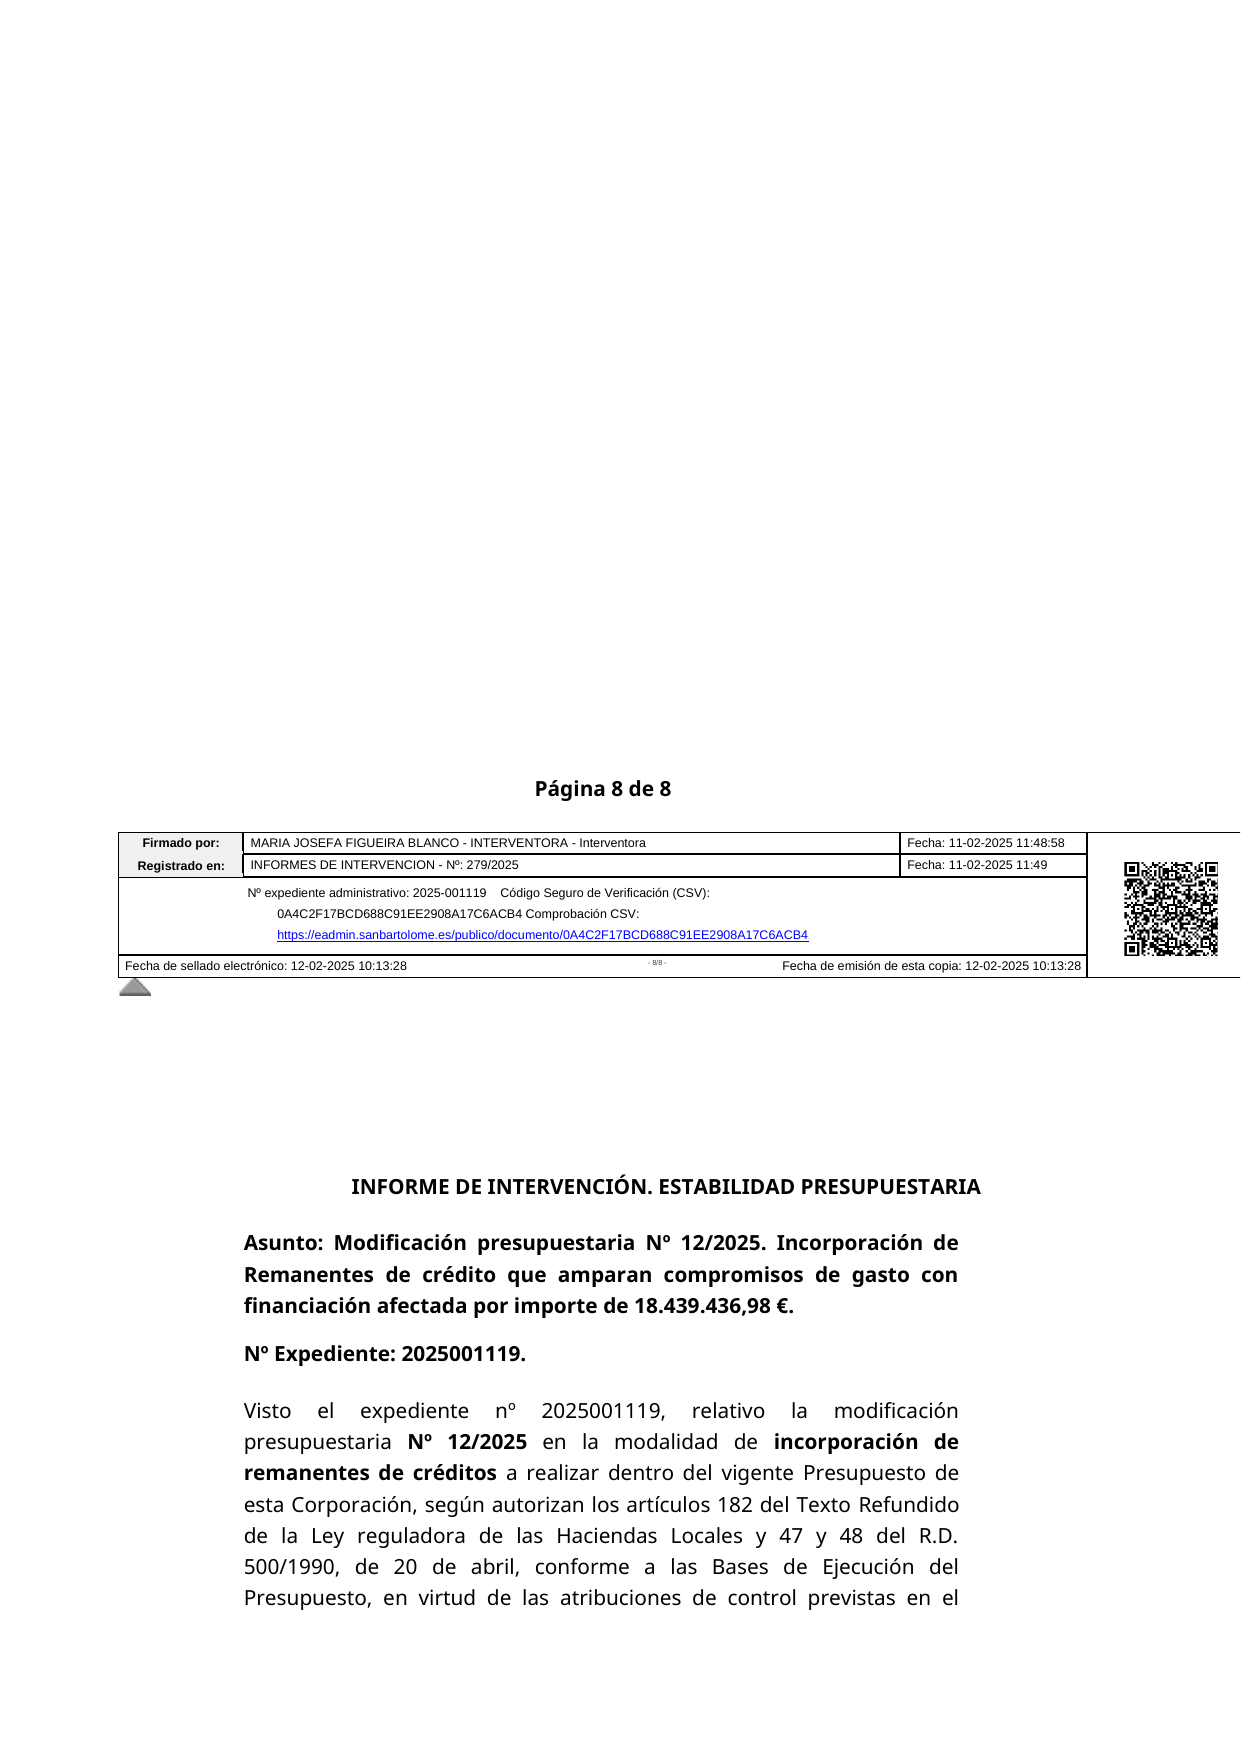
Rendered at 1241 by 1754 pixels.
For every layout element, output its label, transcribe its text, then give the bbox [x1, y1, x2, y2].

table_cell INFORMES DE INTERVENCION - Nº: 279/2025 [244, 855, 899, 876]
text Nº Expediente: 2025001119. [243, 1339, 1122, 1367]
table_header Fecha: 11-02-2025 11:48:58 [901, 833, 1086, 853]
table_header Firmado por: [119, 833, 242, 851]
text Página 8 de 8 [377, 774, 829, 803]
text INFORME DE INTERVENCIÓN. ESTABILIDAD PRESUPUESTARIA [351, 1172, 1122, 1200]
table_cell Registrado en: [119, 857, 242, 873]
table_header [1088, 833, 1240, 977]
table_cell Fecha de sellado electrónico: 12-02-2025 10:13:28 - 8/8 - Fecha de emisión de esta copia: 12-02-2025 10:13:28 [119, 956, 1086, 977]
table_cell Nº expediente administrativo: 2025-001119 Código Seguro de Verificación (CSV): 0A4C2F17BCD688C91EE2908A17C6ACB4 Comprobación CSV: https://eadmin.sanbartolome.es/publico/documento/0A4C2F17BCD688C91EE2908A17C6ACB4 [119, 878, 1086, 954]
text Asunto: Modificación presupuestaria Nº 12/2025. Incorporación de Remanentes de crédito que amparan compromisos de gasto con financiación afectada por importe de 18.439.436,98 €. [243, 1228, 959, 1319]
table_header MARIA JOSEFA FIGUEIRA BLANCO - INTERVENTORA - Interventora [244, 833, 899, 853]
table_cell Fecha: 11-02-2025 11:49 [901, 855, 1086, 876]
text Visto el expediente nº 2025001119, relativo la modificación presupuestaria Nº 12/2025 en la modalidad de incorporación de remanentes de créditos a realizar dentro del vigente Presupuesto de esta Corporación, según autorizan los artículos 182 del Texto Refundido de la Ley reguladora de las Haciendas Locales y 47 y 48 del R.D. 500/1990, de 20 de abril, conforme a las Bases de Ejecución del Presupuesto, en virtud de las atribuciones de control previstas en el [243, 1396, 959, 1612]
